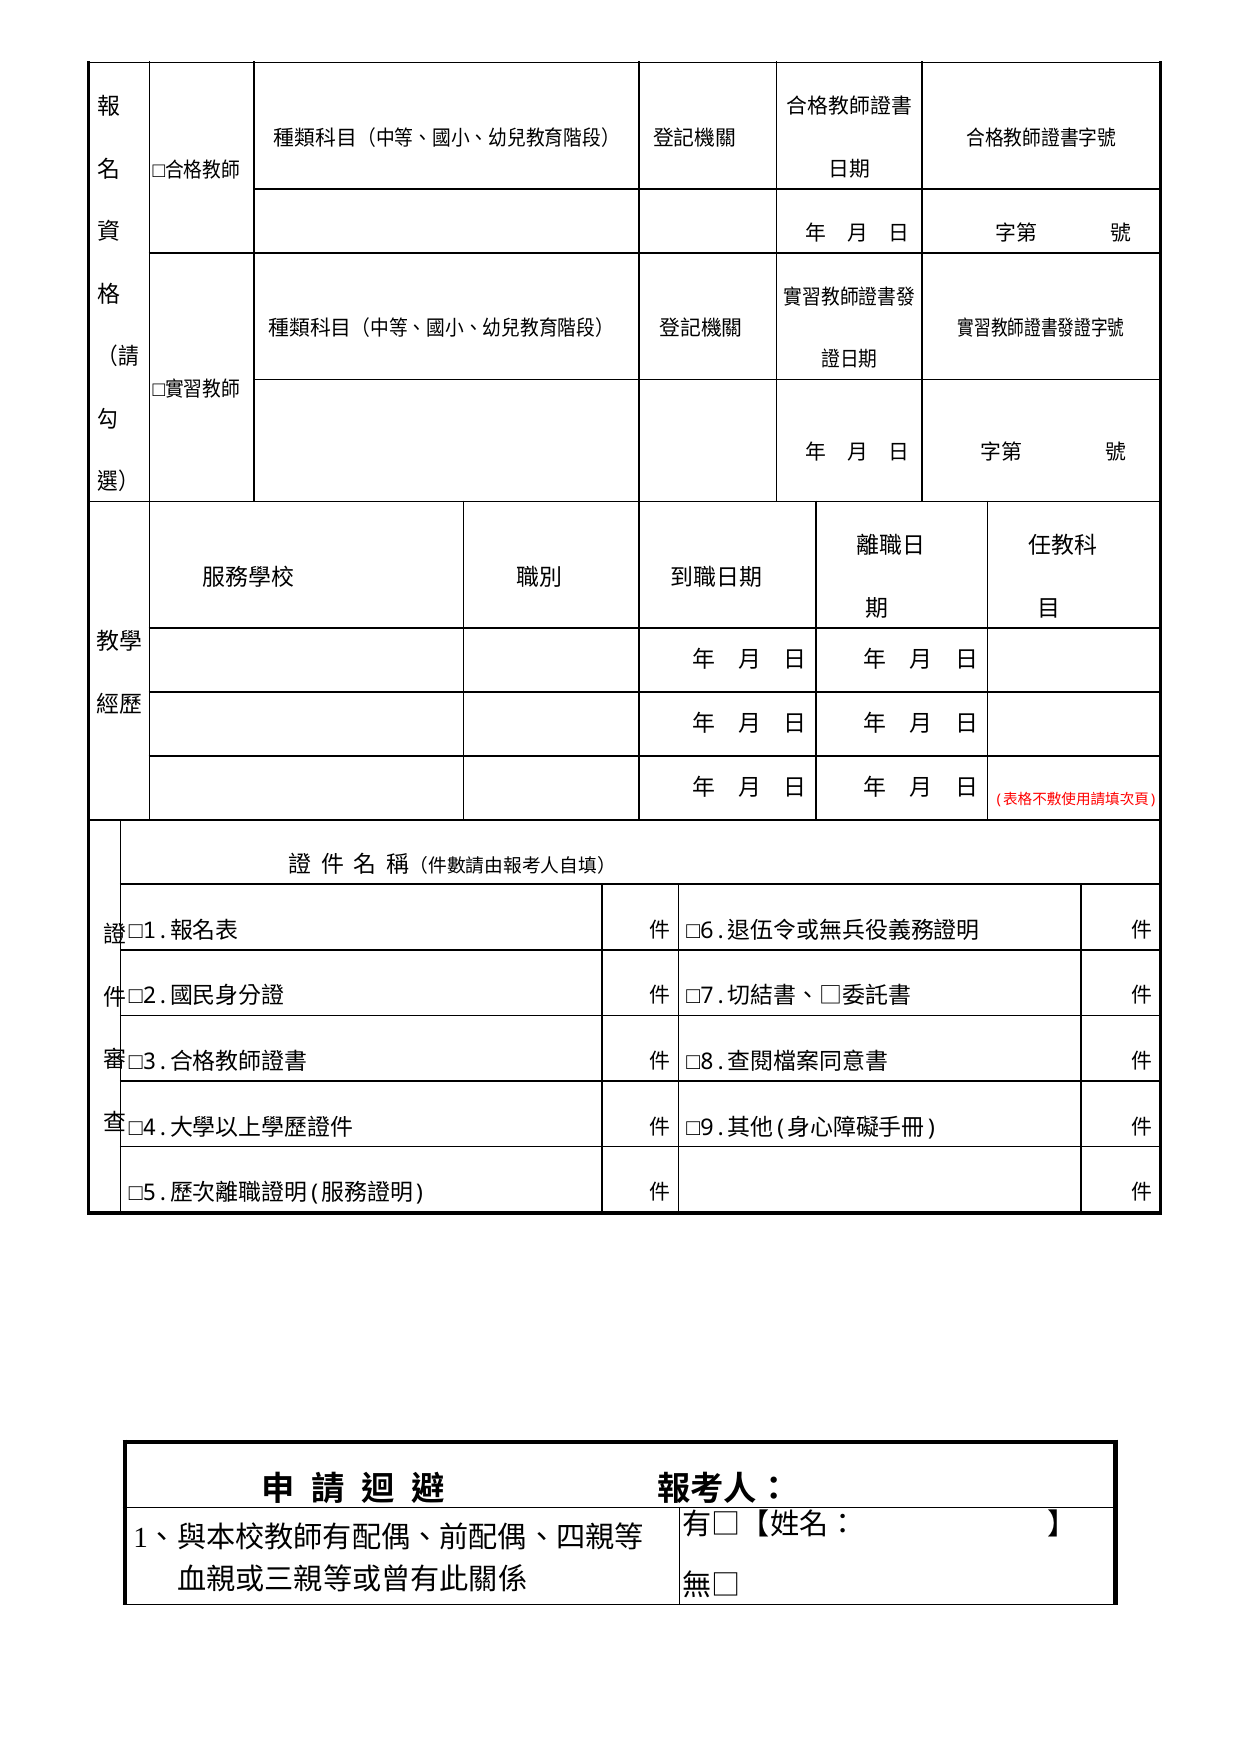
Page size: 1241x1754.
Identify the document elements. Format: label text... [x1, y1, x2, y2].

table_cell [255, 380, 638, 501]
table_cell 件 [603, 951, 678, 1014]
table_cell 年 月 日 [777, 380, 921, 501]
table_cell [150, 693, 463, 755]
table_cell 離職日期 [817, 502, 987, 627]
table_cell 實習教師證書發證日期 [777, 254, 921, 379]
table_cell 證件審查 [90, 821, 120, 1211]
table_cell 有□【姓名： 】 無□ [680, 1508, 1113, 1604]
table_cell 登記機關 [640, 254, 776, 379]
table_cell □6.退伍令或無兵役義務證明 [679, 885, 1080, 949]
table_cell 服務學校 [150, 502, 463, 627]
table_cell 年 月 日 [777, 190, 921, 252]
table_cell □7.切結書、□委託書 [679, 951, 1080, 1014]
table_cell [640, 190, 776, 252]
table_cell □1.報名表 [121, 885, 601, 949]
table_cell 字第 號 [923, 380, 1159, 501]
table_cell 字第 號 [923, 190, 1159, 252]
table_cell 種類科目（中等、國小、幼兒教育階段） [255, 63, 638, 188]
table_cell 證件名稱（件數請由報考人自填） [121, 821, 1159, 883]
table_cell 教學經歷 [90, 502, 149, 819]
table_cell 件 [1082, 951, 1159, 1014]
table_cell 件 [603, 1016, 678, 1080]
table_cell 件 [603, 1082, 678, 1146]
table_cell [988, 693, 1159, 755]
table_cell [255, 190, 638, 252]
table_cell [988, 629, 1159, 691]
table_cell 年 月 日 [817, 693, 987, 755]
table_cell [150, 629, 463, 691]
table_header 申 請 迴 避 報考人： [127, 1444, 1113, 1507]
table_cell □4.大學以上學歷證件 [121, 1082, 601, 1146]
table_cell 年 月 日 [817, 757, 987, 819]
table_cell 登記機關 [640, 63, 776, 188]
table_cell 件 [603, 885, 678, 949]
table_cell 年 月 日 [640, 757, 815, 819]
table_cell 年 月 日 [640, 629, 815, 691]
table_cell 種類科目（中等、國小、幼兒教育階段） [255, 254, 638, 379]
table_cell □5.歷次離職證明(服務證明) [121, 1147, 601, 1211]
table_cell [464, 757, 638, 819]
table_cell 合格教師證書字號 [923, 63, 1159, 188]
table_cell 件 [603, 1147, 678, 1211]
table_cell [150, 757, 463, 819]
table_cell 件 [1082, 885, 1159, 949]
table_cell [464, 693, 638, 755]
table_cell [640, 380, 776, 501]
table_cell □3.合格教師證書 [121, 1016, 601, 1080]
table_cell [679, 1147, 1080, 1211]
table_cell □2.國民身分證 [121, 951, 601, 1014]
table_cell □合格教師 [150, 63, 253, 252]
table_cell 報名資格 （請勾選） [90, 63, 149, 501]
table_cell 職別 [464, 502, 638, 627]
table_cell 合格教師證書日期 [777, 63, 921, 188]
table_cell (表格不敷使用請填次頁) [988, 757, 1159, 819]
table_cell □8.查閱檔案同意書 [679, 1016, 1080, 1080]
table_cell 1、與本校教師有配偶、前配偶、四親等血親或三親等或曾有此關係 [127, 1508, 679, 1604]
table_cell 年 月 日 [817, 629, 987, 691]
table_cell □實習教師 [150, 254, 253, 501]
table_cell 件 [1082, 1082, 1159, 1146]
table_cell □9.其他(身心障礙手冊) [679, 1082, 1080, 1146]
table_cell 件 [1082, 1016, 1159, 1080]
table_cell 件 [1082, 1147, 1159, 1211]
table_cell 任教科目 [988, 502, 1159, 627]
table_cell 到職日期 [640, 502, 815, 627]
table_cell [464, 629, 638, 691]
table_cell 年 月 日 [640, 693, 815, 755]
table_cell 實習教師證書發證字號 [923, 254, 1159, 379]
